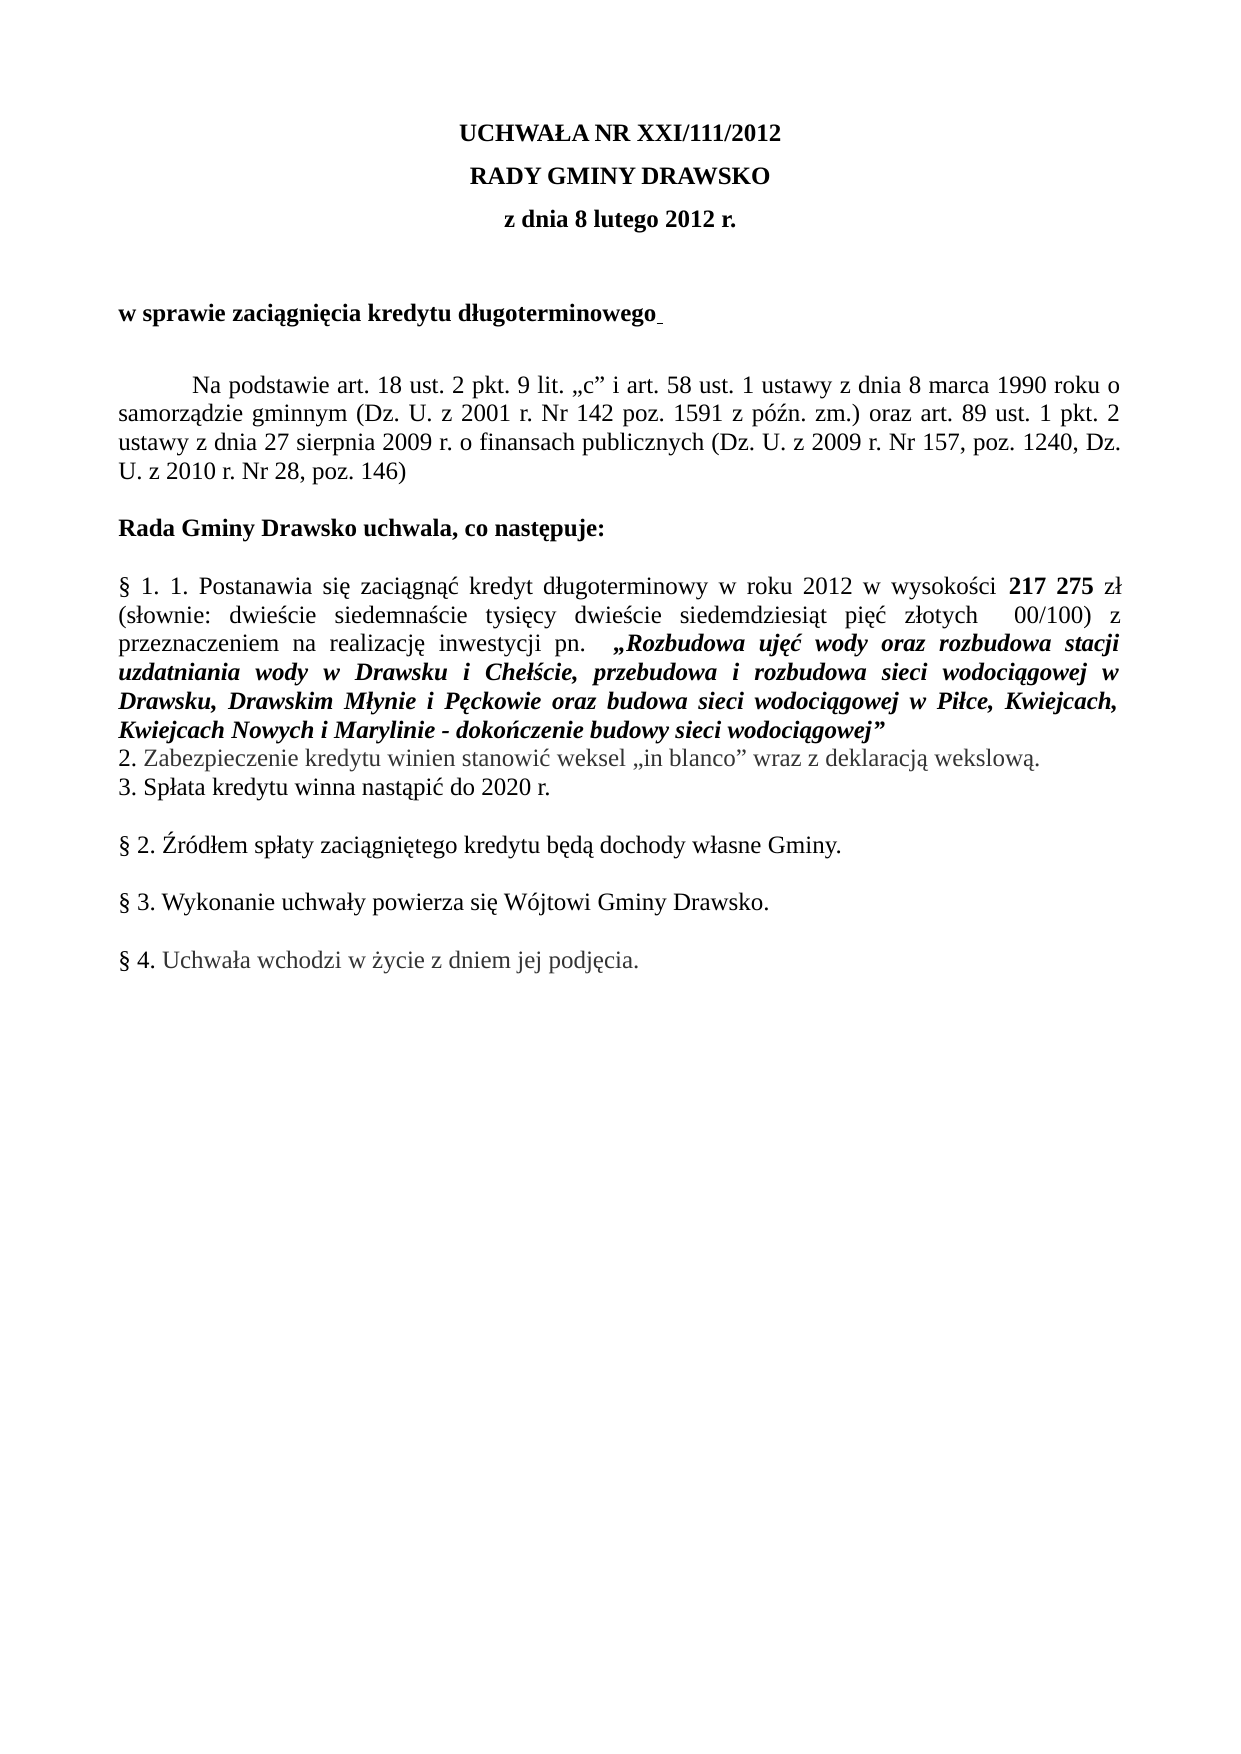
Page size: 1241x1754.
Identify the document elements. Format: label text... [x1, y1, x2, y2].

text § 1. 1. Postanawia się zaciągnąć kredyt długoterminowy w roku 2012 w wysokości 217 275 zł (słownie: dwieście siedemnaście tysięcy dwieście siedemdziesiąt pięć złotych 00/100) z przeznaczeniem na realizację inwestycji pn. „Rozbudowa ujęć wody oraz rozbudowa stacji uzdatniania wody w Drawsku i Chełście, przebudowa i rozbudowa sieci wodociągowej w Drawsku, Drawskim Młynie i Pęckowie oraz budowa sieci wodociągowej w Piłce, Kwiejcach, Kwiejcach Nowych i Marylinie - dokończenie budowy sieci wodociągowej” [118, 571, 1122, 743]
text § 3. Wykonanie uchwały powierza się Wójtowi Gminy Drawsko. [118, 887, 1122, 916]
text 2. Zabezpieczenie kredytu winien stanowić weksel „in blanco” wraz z deklaracją wekslową. [118, 743, 1122, 772]
text 3. Spłata kredytu winna nastąpić do 2020 r. [118, 772, 1122, 801]
text Rada Gminy Drawsko uchwala, co następuje: [118, 513, 1122, 542]
text Na podstawie art. 18 ust. 2 pkt. 9 lit. „c” i art. 58 ust. 1 ustawy z dnia 8 marca 1990 roku o samorządzie gminnym (Dz. U. z 2001 r. Nr 142 poz. 1591 z późn. zm.) oraz art. 89 ust. 1 pkt. 2 ustawy z dnia 27 sierpnia 2009 r. o finansach publicznych (Dz. U. z 2009 r. Nr 157, poz. 1240, Dz. U. z 2010 r. Nr 28, poz. 146) [118, 370, 1122, 485]
text § 4. Uchwała wchodzi w życie z dniem jej podjęcia. [118, 945, 1122, 973]
text z dnia 8 lutego 2012 r. [118, 204, 1122, 233]
text RADY GMINY DRAWSKO [118, 161, 1122, 190]
text § 2. Źródłem spłaty zaciągniętego kredytu będą dochody własne Gminy. [118, 830, 1122, 858]
text w sprawie zaciągnięcia kredytu długoterminowego [118, 298, 1122, 327]
text UCHWAŁA NR XXI/111/2012 [118, 118, 1122, 147]
